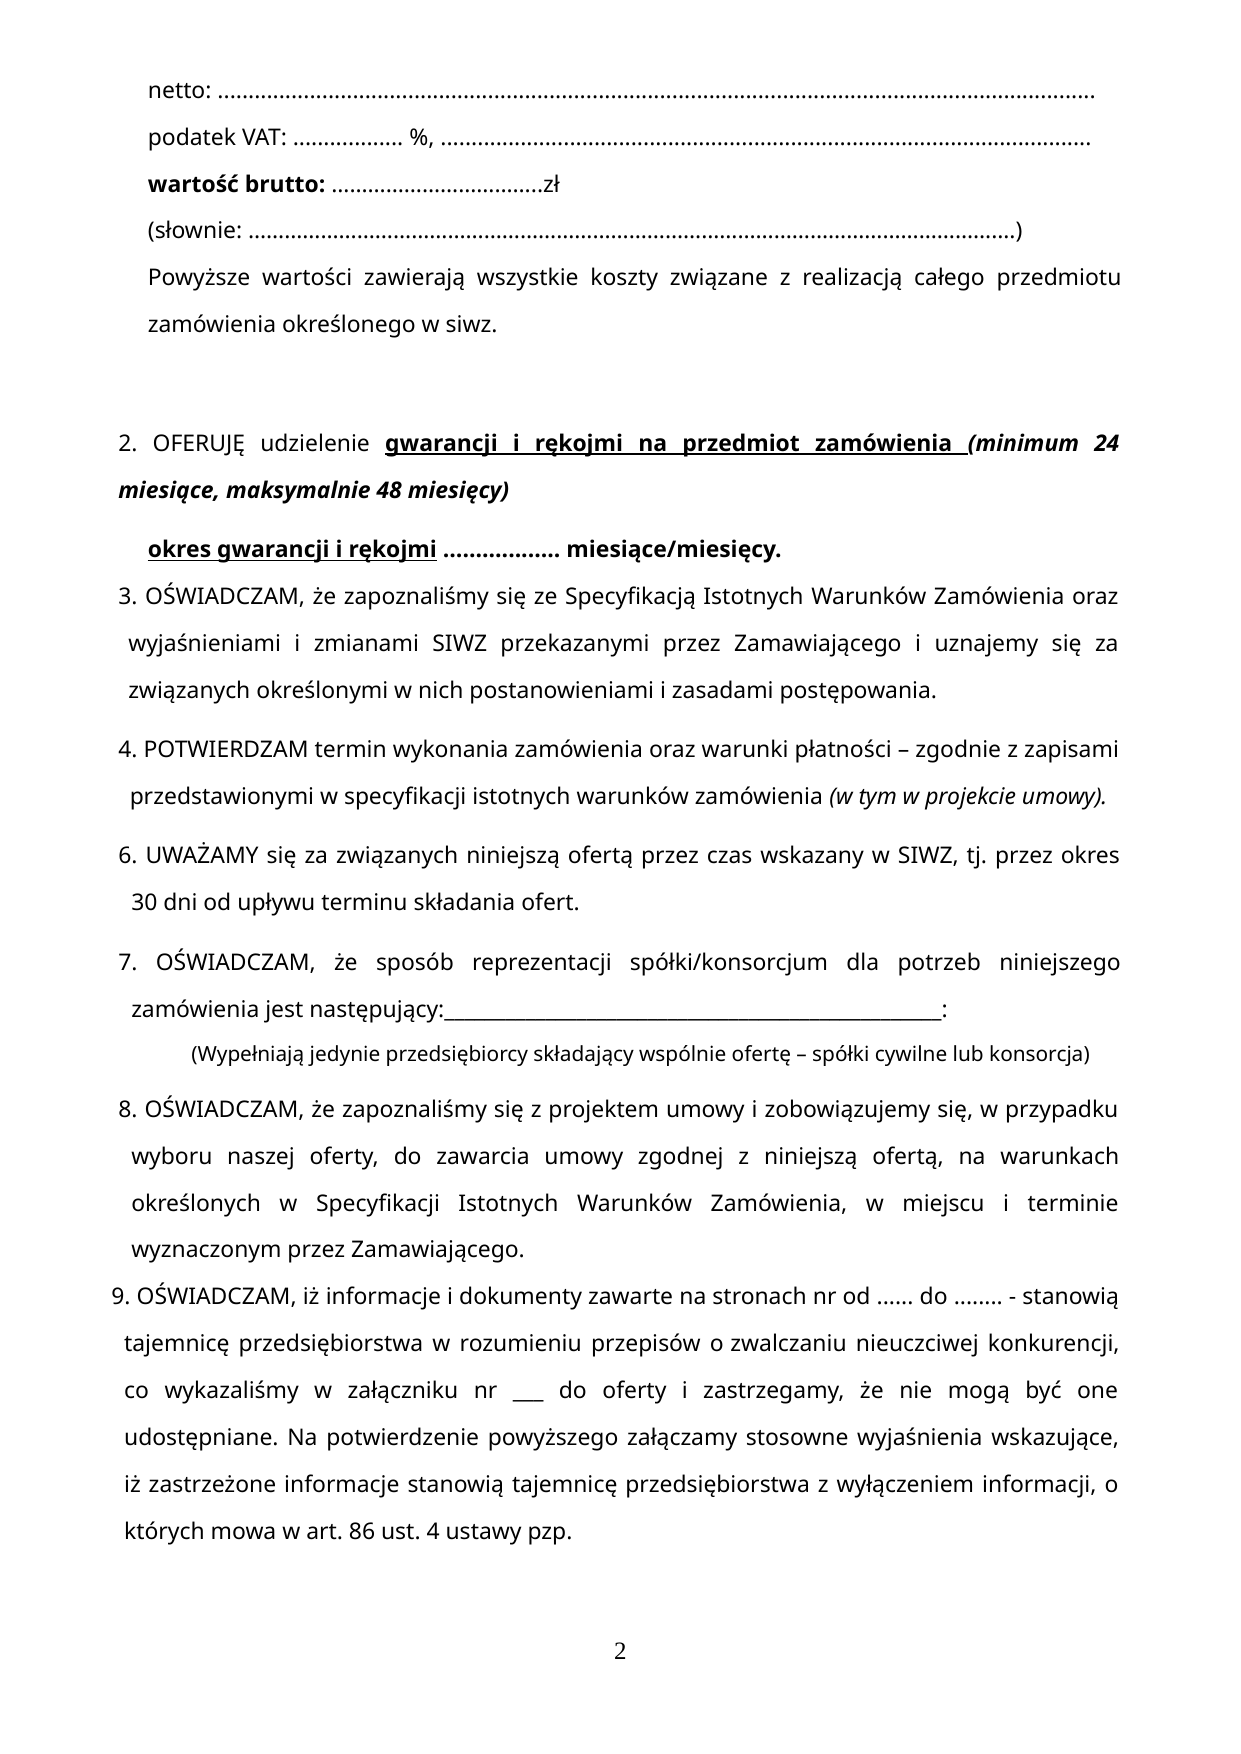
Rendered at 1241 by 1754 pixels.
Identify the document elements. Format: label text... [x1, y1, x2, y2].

text netto: ............................................................................................................................................... [148, 74, 1122, 105]
text 4. POTWIERDZAM termin wykonania zamówienia oraz warunki płatności – zgodnie z zapisami przedstawionymi w specyfikacji istotnych warunków zamówienia (w tym w projekcie umowy). [118, 733, 1120, 811]
text podatek VAT: .................. %, .......................................................................................................... [148, 121, 1122, 152]
text (słownie: ……………………………………………………………………………………………………………….) [148, 214, 1122, 246]
text 2. OFERUJĘ udzielenie gwarancji i rękojmi na przedmiot zamówienia (minimum 24 miesiące, maksymalnie 48 miesięcy) [118, 427, 1122, 505]
text 6. UWAŻAMY się za związanych niniejszą ofertą przez czas wskazany w SIWZ, tj. przez okres 30 dni od upływu terminu składania ofert. [118, 839, 1122, 917]
text (Wypełniają jedynie przedsiębiorcy składający wspólnie ofertę – spółki cywilne lub konsorcja) [159, 1039, 1122, 1068]
text 9. OŚWIADCZAM, iż informacje i dokumenty zawarte na stronach nr od ...... do ........ - stanowią tajemnicę przedsiębiorstwa w rozumieniu przepisów o zwalczaniu nieuczciwej konkurencji, co wykazaliśmy w załączniku nr ___ do oferty i zastrzegamy, że nie mogą być one udostępniane. Na potwierdzenie powyższego załączamy stosowne wyjaśnienia wskazujące, iż zastrzeżone informacje stanowią tajemnicę przedsiębiorstwa z wyłączeniem informacji, o których mowa w art. 86 ust. 4 ustawy pzp. [111, 1280, 1120, 1546]
text okres gwarancji i rękojmi …............... miesiące/miesięcy. [148, 533, 1122, 564]
text 8. OŚWIADCZAM, że zapoznaliśmy się z projektem umowy i zobowiązujemy się, w przypadku wyboru naszej oferty, do zawarcia umowy zgodnej z niniejszą ofertą, na warunkach określonych w Specyfikacji Istotnych Warunków Zamówienia, w miejscu i terminie wyznaczonym przez Zamawiającego. [118, 1093, 1120, 1265]
text Powyższe wartości zawierają wszystkie koszty związane z realizacją całego przedmiotu zamówienia określonego w siwz. [148, 261, 1122, 339]
text 3. OŚWIADCZAM, że zapoznaliśmy się ze Specyfikacją Istotnych Warunków Zamówienia oraz wyjaśnieniami i zmianami SIWZ przekazanymi przez Zamawiającego i uznajemy się za związanych określonymi w nich postanowieniami i zasadami postępowania. [118, 580, 1120, 705]
text 7. OŚWIADCZAM, że sposób reprezentacji spółki/konsorcjum dla potrzeb niniejszego zamówienia jest następujący:_________________________________________________: [118, 946, 1122, 1024]
text wartość brutto: ……………………………..zł [148, 167, 1122, 199]
